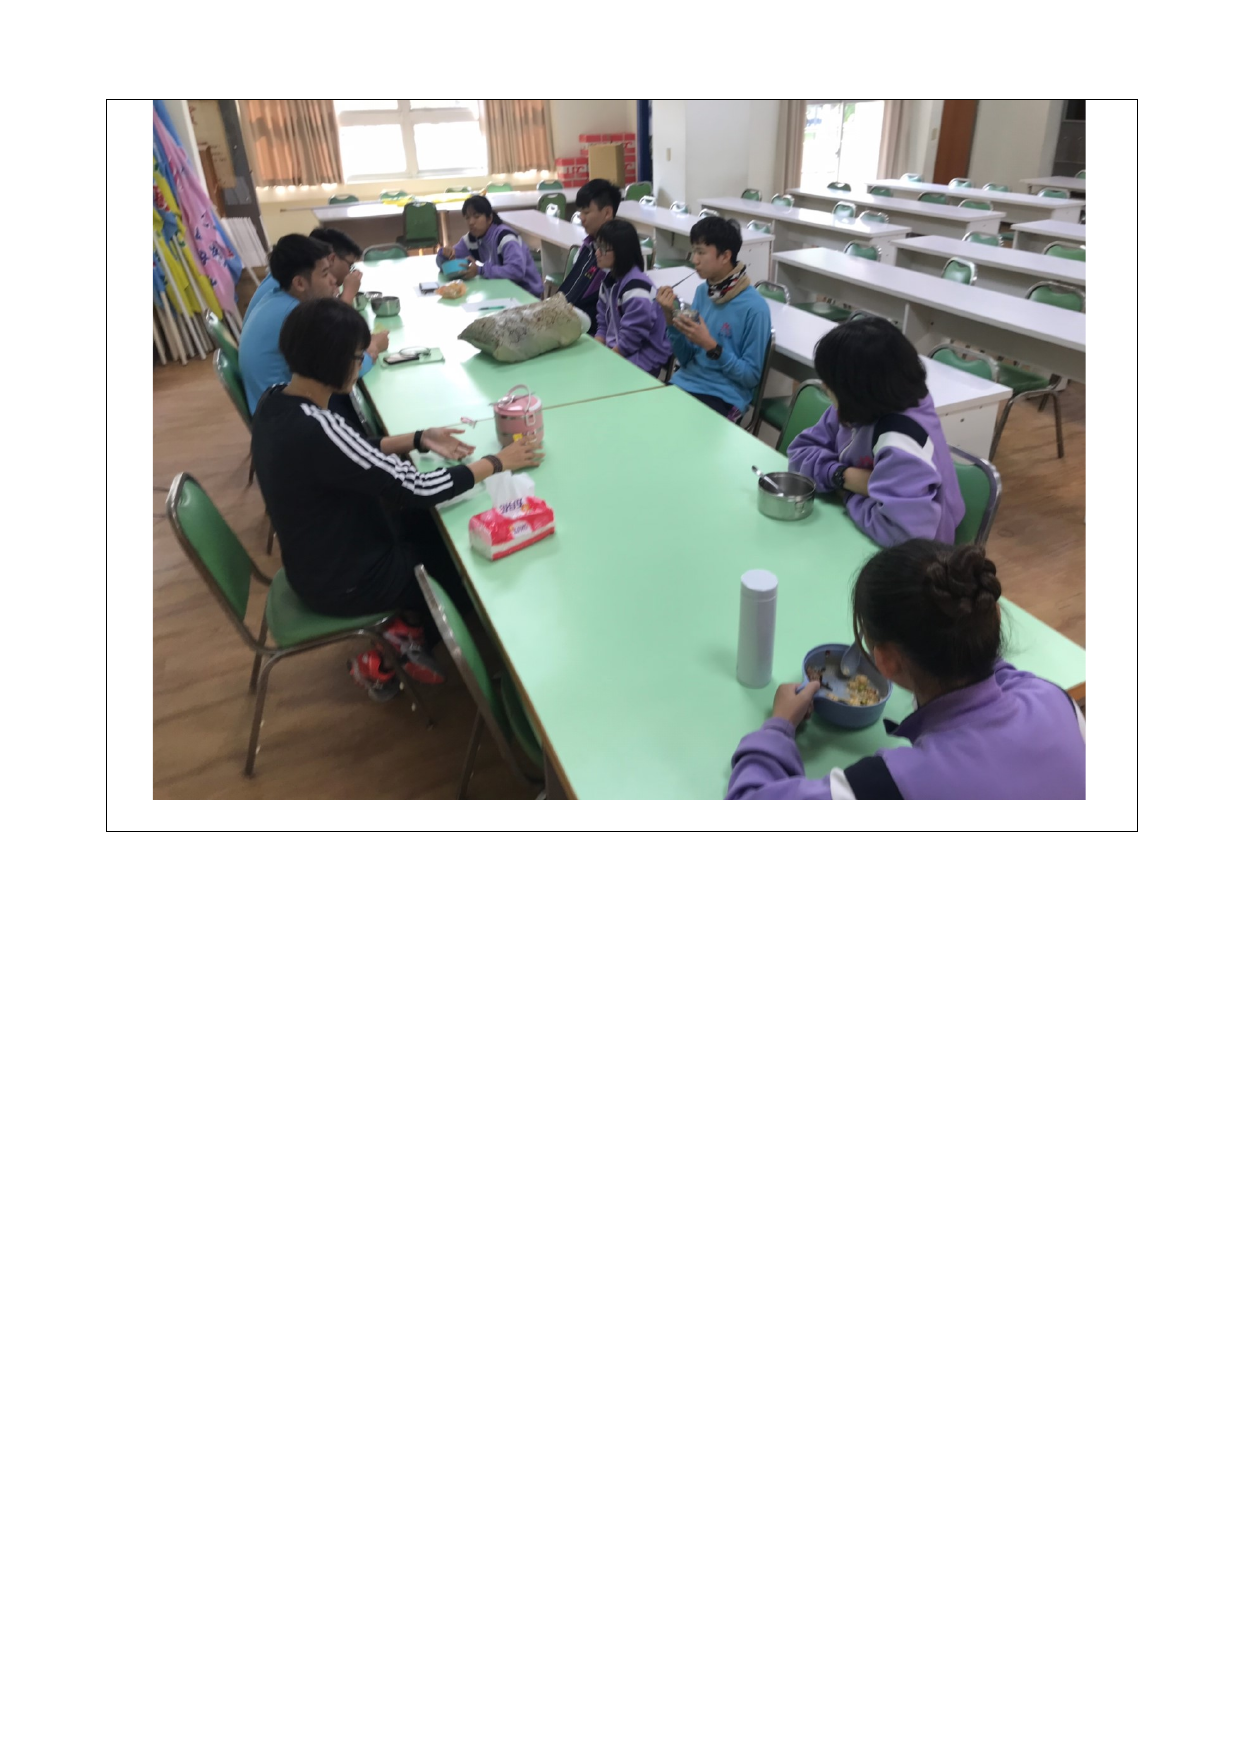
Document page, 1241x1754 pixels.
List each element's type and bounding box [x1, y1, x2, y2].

table_cell [107, 100, 1137, 831]
picture [152, 100, 1086, 800]
